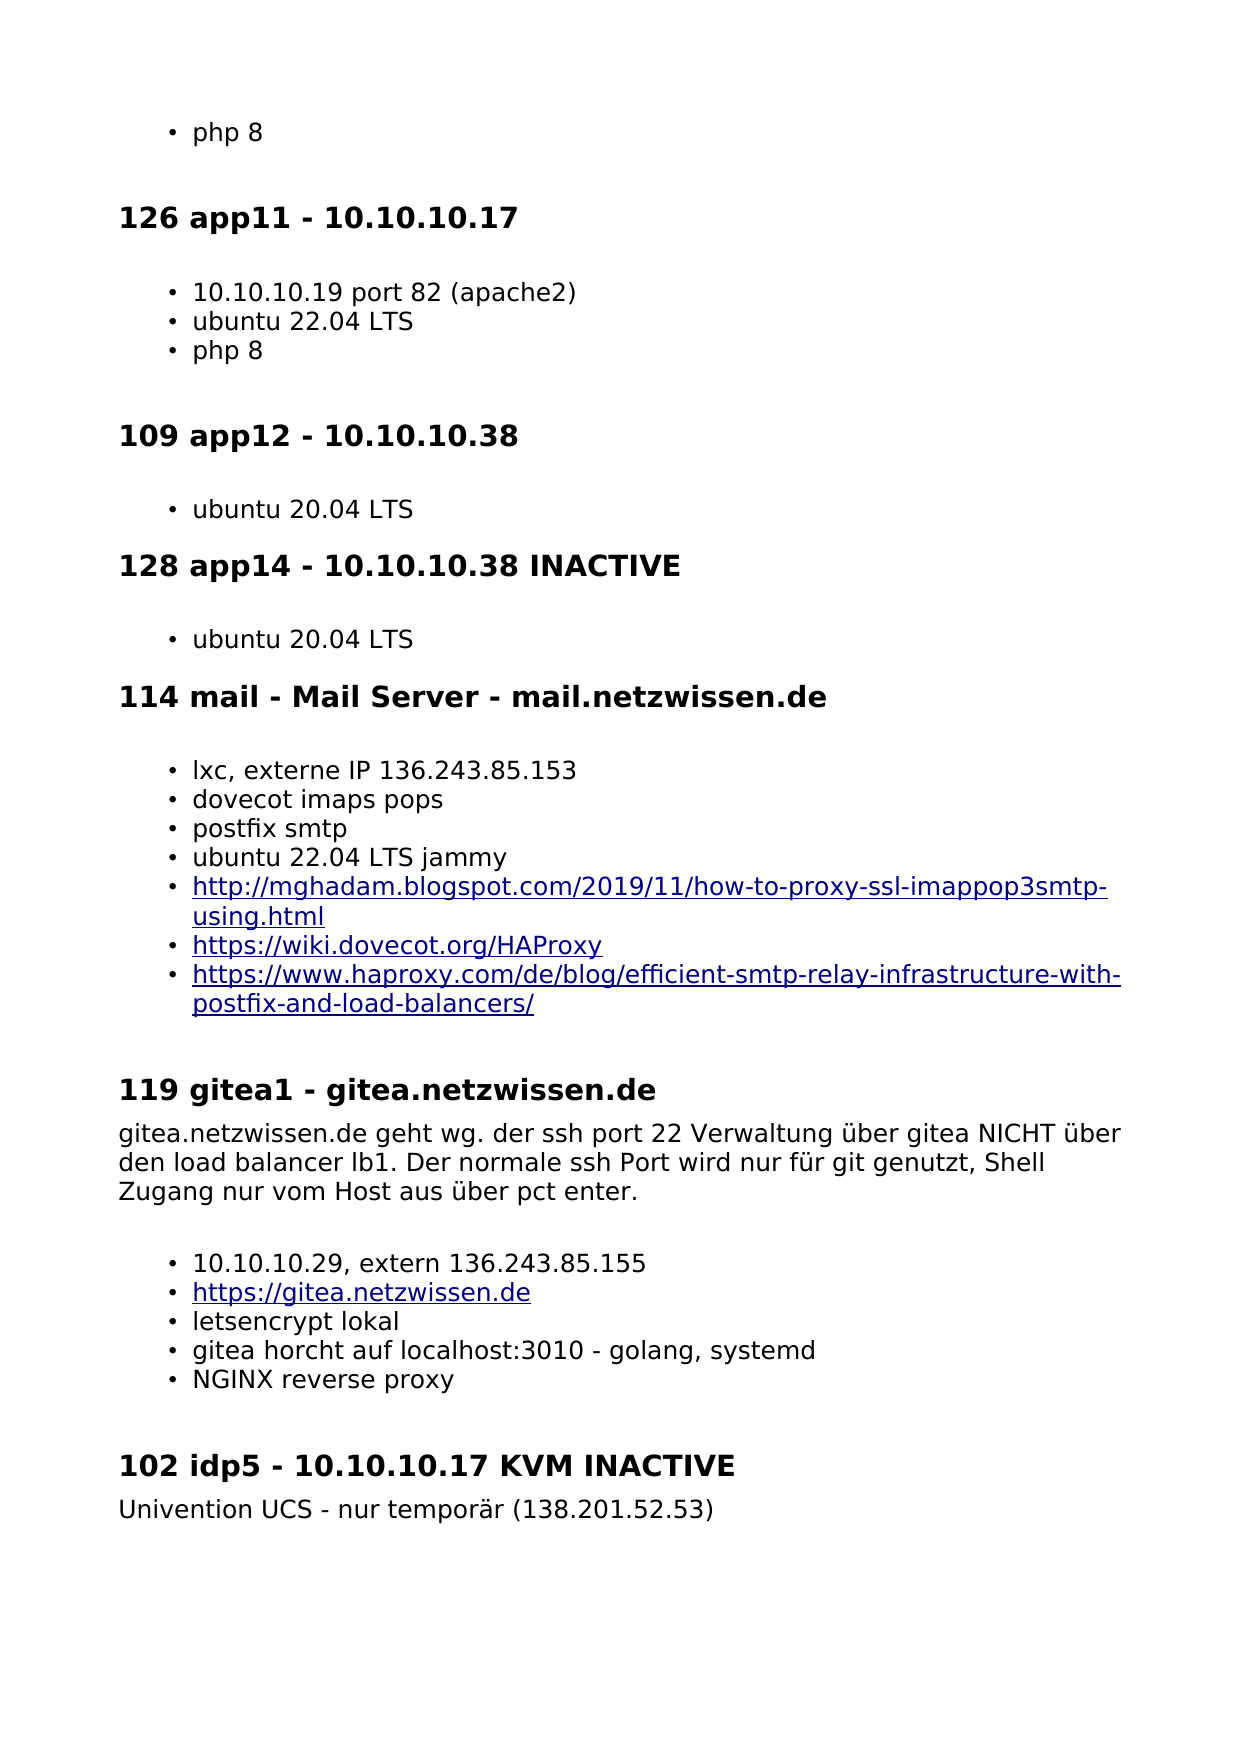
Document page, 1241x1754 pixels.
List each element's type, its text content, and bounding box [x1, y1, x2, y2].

list 10.10.10.19 port 82 (apache2) [177, 278, 1122, 307]
list ubuntu 20.04 LTS [177, 626, 1122, 655]
subtitle 126 app11 - 10.10.10.17 [118, 202, 1122, 236]
list ubuntu 22.04 LTS [177, 307, 1122, 336]
list dovecot imaps pops [177, 785, 1122, 814]
subtitle 109 app12 - 10.10.10.38 [118, 420, 1122, 454]
list postfix smtp [177, 814, 1122, 843]
subtitle 102 idp5 - 10.10.10.17 KVM INACTIVE [118, 1449, 1122, 1483]
list letsencrypt lokal [177, 1307, 1122, 1336]
list lxc, externe IP 136.243.85.153 [177, 756, 1122, 785]
list php 8 [177, 336, 1122, 365]
list https://wiki.dovecot.org/HAProxy [177, 931, 1122, 960]
subtitle 114 mail - Mail Server - mail.netzwissen.de [118, 680, 1122, 714]
subtitle 119 gitea1 - gitea.netzwissen.de [118, 1073, 1122, 1107]
list NGINX reverse proxy [177, 1365, 1122, 1394]
subtitle 128 app14 - 10.10.10.38 INACTIVE [118, 550, 1122, 584]
list 10.10.10.29, extern 136.243.85.155 [177, 1249, 1122, 1278]
list ubuntu 20.04 LTS [177, 496, 1122, 525]
list http://mghadam.blogspot.com/2019/11/how-to-proxy-ssl-imappop3smtp-using.html [177, 872, 1122, 931]
list ubuntu 22.04 LTS jammy [177, 843, 1122, 872]
list gitea horcht auf localhost:3010 - golang, systemd [177, 1336, 1122, 1365]
list php 8 [177, 118, 1122, 147]
text gitea.netzwissen.de geht wg. der ssh port 22 Verwaltung über gitea NICHT über den load balancer lb1. Der normale ssh Port wird nur für git genutzt, Shell Zugang nur vom Host aus über pct enter. [118, 1119, 1122, 1207]
list https://www.haproxy.com/de/blog/efficient-smtp-relay-infrastructure-with-postfix-and-load-balancers/ [177, 960, 1122, 1018]
text Univention UCS - nur temporär (138.201.52.53) [118, 1496, 1122, 1525]
list https://gitea.netzwissen.de [177, 1278, 1122, 1307]
